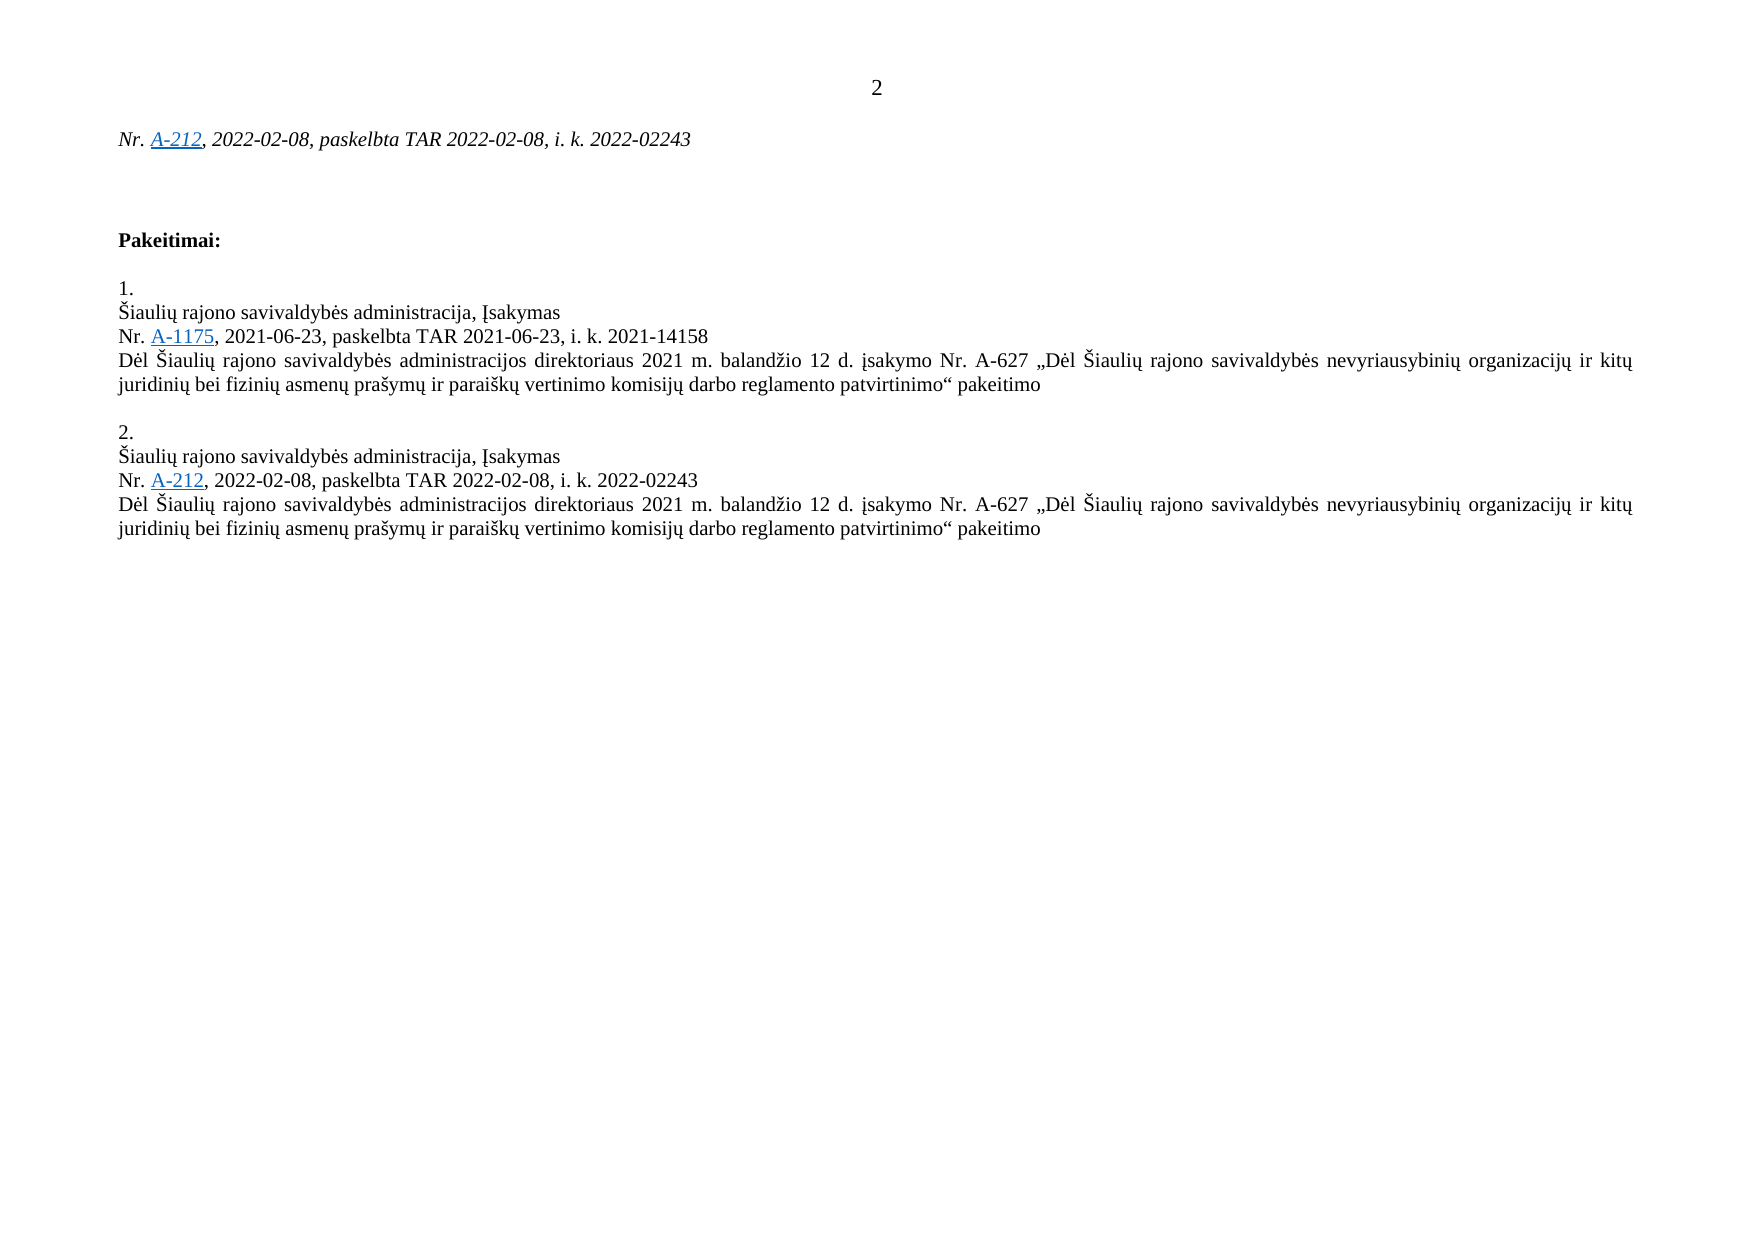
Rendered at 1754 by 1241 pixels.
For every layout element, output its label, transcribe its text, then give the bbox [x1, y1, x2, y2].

text 1. [118, 276, 1636, 300]
text Pakeitimai: [118, 227, 1636, 252]
text Nr. A-1175, 2021-06-23, paskelbta TAR 2021-06-23, i. k. 2021-14158 [118, 324, 1636, 348]
text Nr. A-212, 2022-02-08, paskelbta TAR 2022-02-08, i. k. 2022-02243 [118, 468, 1636, 492]
text Šiaulių rajono savivaldybės administracija, Įsakymas [118, 444, 1636, 468]
text Dėl Šiaulių rajono savivaldybės administracijos direktoriaus 2021 m. balandžio 12 d. įsakymo Nr. A-627 „Dėl Šiaulių rajono savivaldybės nevyriausybinių organizacijų ir kitų juridinių bei fizinių asmenų prašymų ir paraiškų vertinimo komisijų darbo reglamento patvirtinimo“ pakeitimo [118, 348, 1636, 396]
text Šiaulių rajono savivaldybės administracija, Įsakymas [118, 300, 1636, 324]
text Dėl Šiaulių rajono savivaldybės administracijos direktoriaus 2021 m. balandžio 12 d. įsakymo Nr. A-627 „Dėl Šiaulių rajono savivaldybės nevyriausybinių organizacijų ir kitų juridinių bei fizinių asmenų prašymų ir paraiškų vertinimo komisijų darbo reglamento patvirtinimo“ pakeitimo [118, 492, 1636, 540]
text 2. [118, 420, 1636, 444]
text Nr. A-212, 2022-02-08, paskelbta TAR 2022-02-08, i. k. 2022-02243 [118, 127, 1636, 151]
